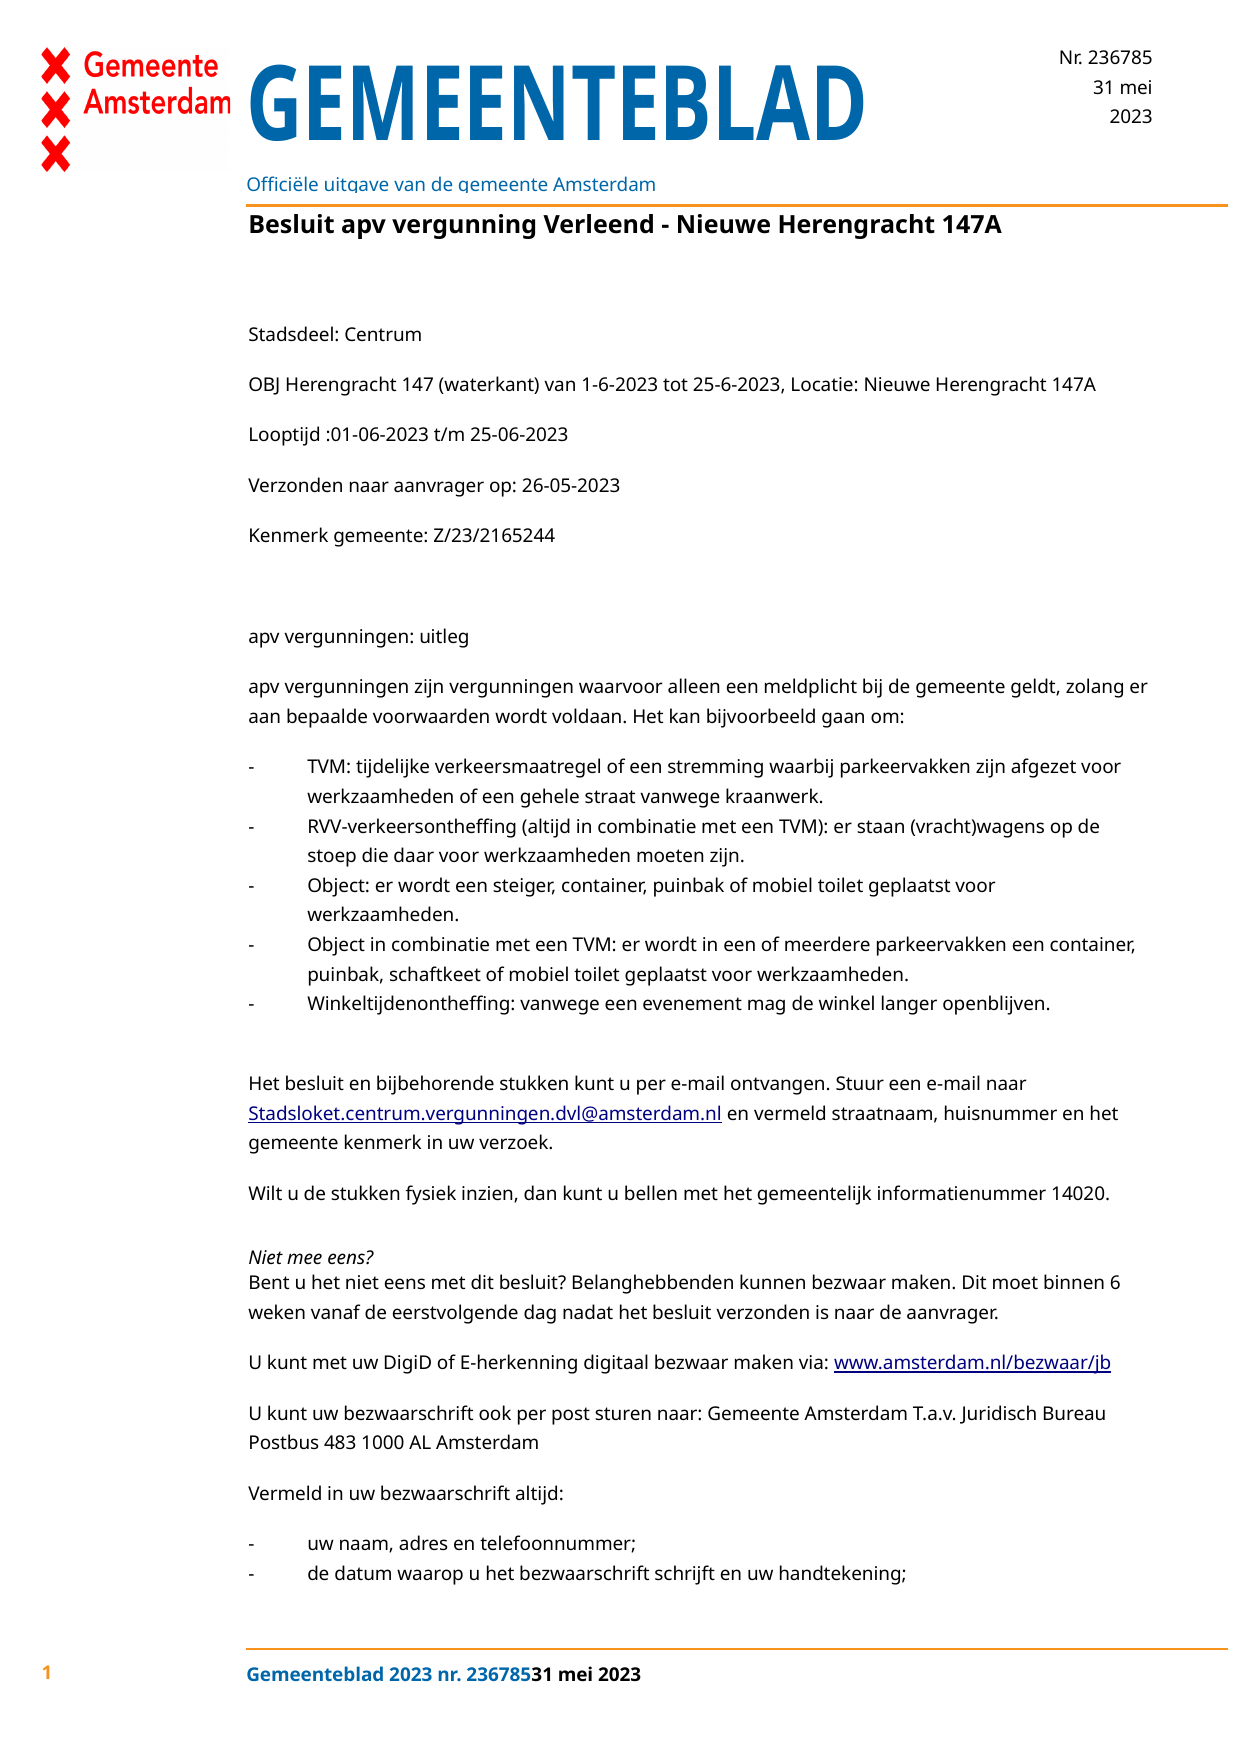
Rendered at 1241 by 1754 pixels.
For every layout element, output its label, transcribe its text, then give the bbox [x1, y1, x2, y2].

list uw naam, adres en telefoonnummer; [248, 1530, 1152, 1556]
list de datum waarop u het bezwaarschrift schrijft en uw handtekening; [248, 1560, 1152, 1586]
list TVM: tijdelijke verkeersmaatregel of een stremming waarbij parkeervakken zijn afgezet voor werkzaamheden of een gehele straat vanwege kraanwerk. [248, 754, 1152, 809]
text Besluit apv vergunning Verleend - Nieuwe Herengracht 147A [248, 207, 1152, 241]
list Winkeltijdenontheffing: vanwege een evenement mag de winkel langer openblijven. [248, 990, 1152, 1016]
text apv vergunningen zijn vergunningen waarvoor alleen een meldplicht bij de gemeente geldt, zolang er aan bepaalde voorwaarden wordt voldaan. Het kan bijvoorbeeld gaan om: [248, 674, 1152, 729]
list Object in combinatie met een TVM: er wordt in een of meerdere parkeervakken een container, puinbak, schaftkeet of mobiel toilet geplaatst voor werkzaamheden. [248, 931, 1152, 986]
text Het besluit en bijbehorende stukken kunt u per e-mail ontvangen. Stuur een e-mail naar Stadsloket.centrum.vergunningen.dvl@amsterdam.nl en vermeld straatnaam, huisnummer en het gemeente kenmerk in uw verzoek. [248, 1070, 1152, 1155]
text Looptijd :01-06-2023 t/m 25-06-2023 [248, 422, 1152, 447]
text U kunt met uw DigiD of E-herkenning digitaal bezwaar maken via: www.amsterdam.nl/bezwaar/jb [248, 1349, 1152, 1375]
picture [41, 47, 231, 172]
text Verzonden naar aanvrager op: 26-05-2023 [248, 472, 1152, 498]
text Niet mee eens? [248, 1244, 1152, 1269]
list RVV-verkeersontheffing (altijd in combinatie met een TVM): er staan (vracht)wagens op de stoep die daar voor werkzaamheden moeten zijn. [248, 813, 1152, 868]
text OBJ Herengracht 147 (waterkant) van 1-6-2023 tot 25-6-2023, Locatie: Nieuwe Herengracht 147A [248, 371, 1152, 397]
text Stadsdeel: Centrum [248, 321, 1152, 346]
text apv vergunningen: uitleg [248, 623, 1152, 649]
text Vermeld in uw bezwaarschrift altijd: [248, 1480, 1152, 1506]
list Object: er wordt een steiger, container, puinbak of mobiel toilet geplaatst voor werkzaamheden. [248, 872, 1152, 927]
text Bent u het niet eens met dit besluit? Belanghebbenden kunnen bezwaar maken. Dit moet binnen 6 weken vanaf de eerstvolgende dag nadat het besluit verzonden is naar de aanvrager. [248, 1269, 1152, 1325]
text U kunt uw bezwaarschrift ook per post sturen naar: Gemeente Amsterdam T.a.v. Juridisch Bureau Postbus 483 1000 AL Amsterdam [248, 1400, 1152, 1455]
text Kenmerk gemeente: Z/23/2165244 [248, 522, 1152, 548]
text Wilt u de stukken fysiek inzien, dan kunt u bellen met het gemeentelijk informatienummer 14020. [248, 1180, 1152, 1206]
